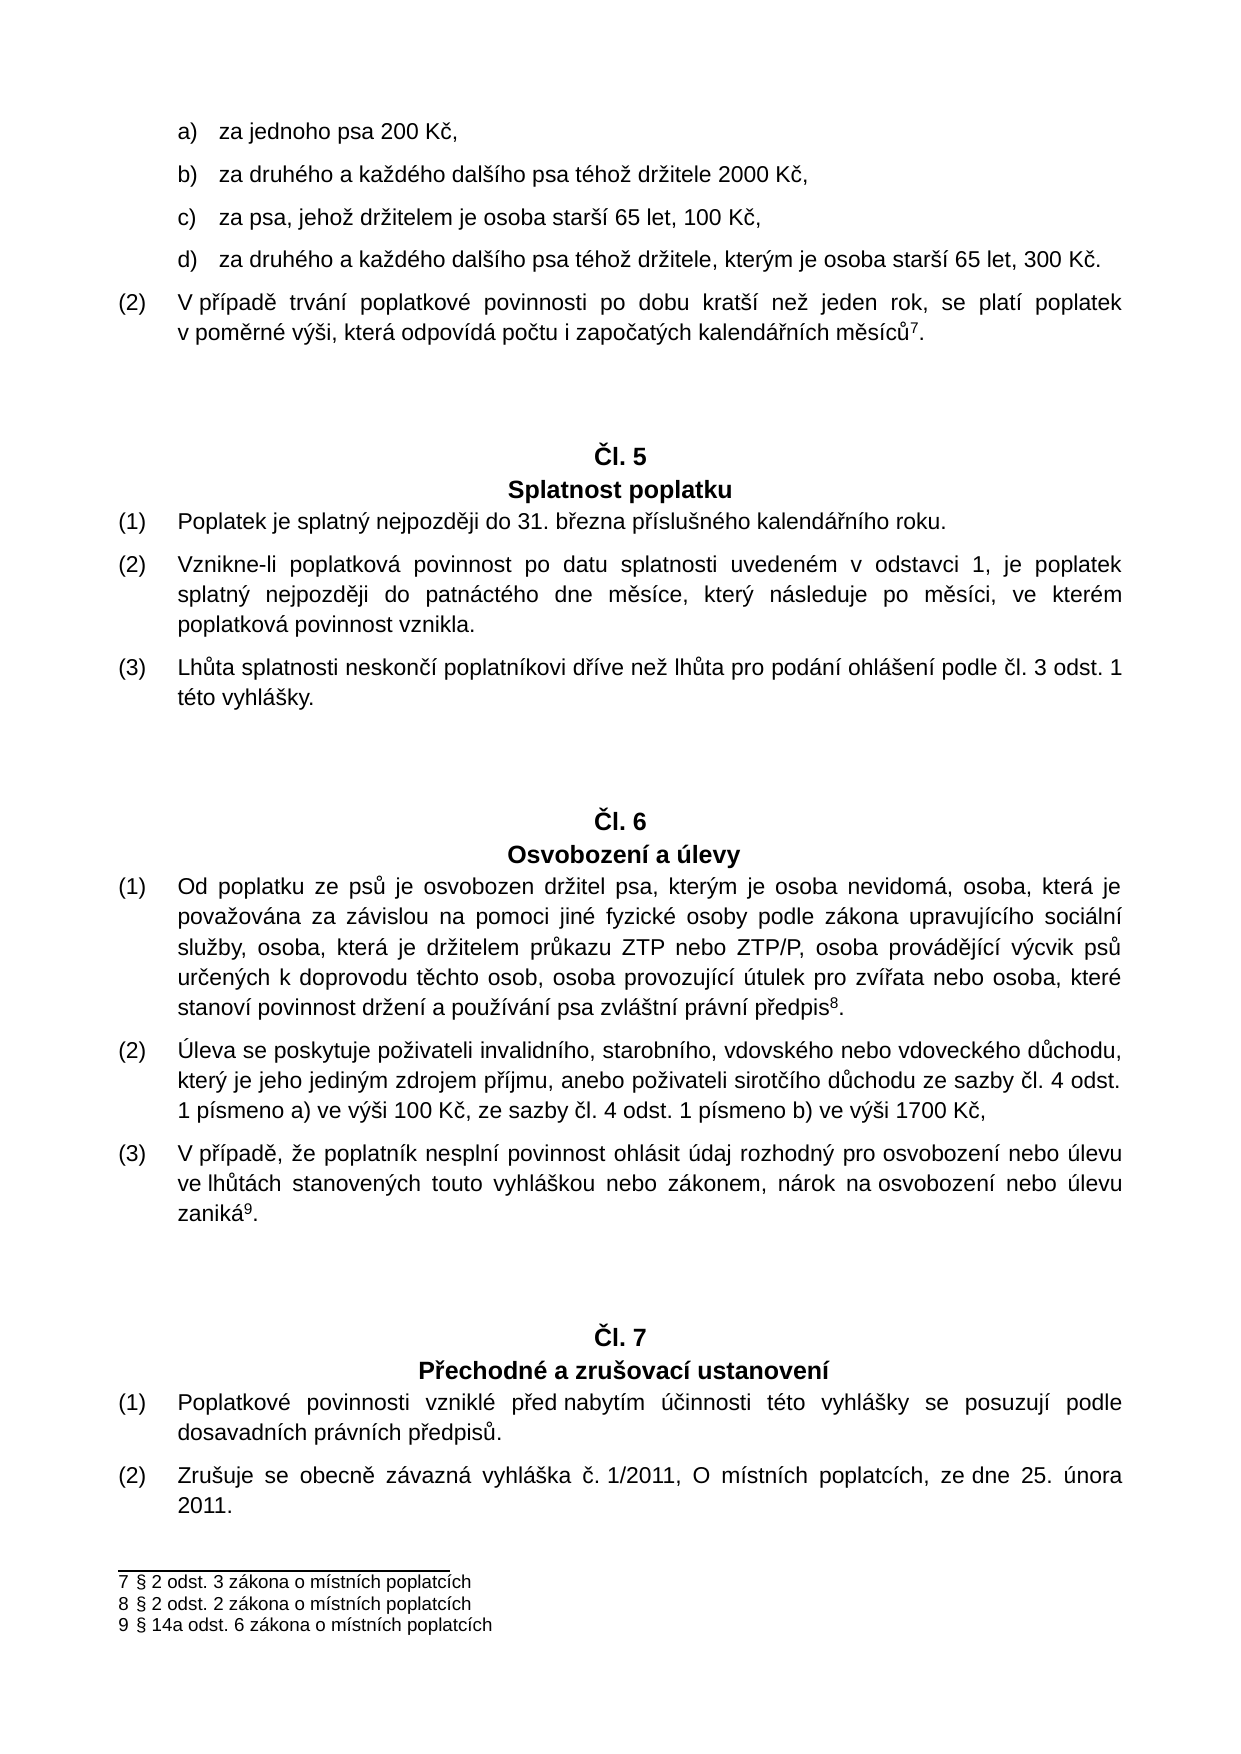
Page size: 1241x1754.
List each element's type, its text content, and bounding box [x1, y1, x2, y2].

list § 2 odst. 3 zákona o místních poplatcích [118, 1571, 1122, 1592]
list § 14a odst. 6 zákona o místních poplatcích [118, 1614, 1122, 1635]
list V případě, že poplatník nesplní povinnost ohlásit údaj rozhodný pro osvobození nebo úlevu ve lhůtách stanovených touto vyhláškou nebo zákonem, nárok na osvobození nebo úlevu zaniká. [118, 1140, 1122, 1227]
subtitle Čl. 5 Splatnost poplatku [118, 442, 1122, 504]
list za jednoho psa 200 Kč, [177, 118, 1122, 144]
subtitle Čl. 7 Přechodné a zrušovací ustanovení [118, 1323, 1122, 1385]
list Poplatkové povinnosti vzniklé před nabytím účinnosti této vyhlášky se posuzují podle dosavadních právních předpisů. [118, 1389, 1122, 1446]
list za psa, jehož držitelem je osoba starší 65 let, 100 Kč, [177, 203, 1122, 230]
list Zrušuje se obecně závazná vyhláška č. 1/2011, O místních poplatcích, ze dne 25. února 2011. [118, 1462, 1122, 1519]
list za druhého a každého dalšího psa téhož držitele, kterým je osoba starší 65 let, 300 Kč. [177, 246, 1122, 273]
list V případě trvání poplatkové povinnosti po dobu kratší než jeden rok, se platí poplatek v poměrné výši, která odpovídá počtu i započatých kalendářních měsíců. [118, 289, 1122, 346]
list § 2 odst. 2 zákona o místních poplatcích [118, 1592, 1122, 1614]
subtitle Čl. 6 Osvobození a úlevy [118, 807, 1122, 869]
list Úleva se poskytuje poživateli invalidního, starobního, vdovského nebo vdoveckého důchodu, který je jeho jediným zdrojem příjmu, anebo poživateli sirotčího důchodu ze sazby čl. 4 odst. 1 písmeno a) ve výši 100 Kč, ze sazby čl. 4 odst. 1 písmeno b) ve výši 1700 Kč, [118, 1037, 1122, 1123]
list Lhůta splatnosti neskončí poplatníkovi dříve než lhůta pro podání ohlášení podle čl. 3 odst. 1 této vyhlášky. [118, 654, 1122, 711]
list Od poplatku ze psů je osvobozen držitel psa, kterým je osoba nevidomá, osoba, která je považována za závislou na pomoci jiné fyzické osoby podle zákona upravujícího sociální služby, osoba, která je držitelem průkazu ZTP nebo ZTP/P, osoba provádějící výcvik psů určených k doprovodu těchto osob, osoba provozující útulek pro zvířata nebo osoba, které stanoví povinnost držení a používání psa zvláštní právní předpis. [118, 873, 1122, 1020]
list Poplatek je splatný nejpozději do 31. března příslušného kalendářního roku. [118, 508, 1122, 534]
list Vznikne-li poplatková povinnost po datu splatnosti uvedeném v odstavci 1, je poplatek splatný nejpozději do patnáctého dne měsíce, který následuje po měsíci, ve kterém poplatková povinnost vznikla. [118, 551, 1122, 638]
list za druhého a každého dalšího psa téhož držitele 2000 Kč, [177, 161, 1122, 187]
